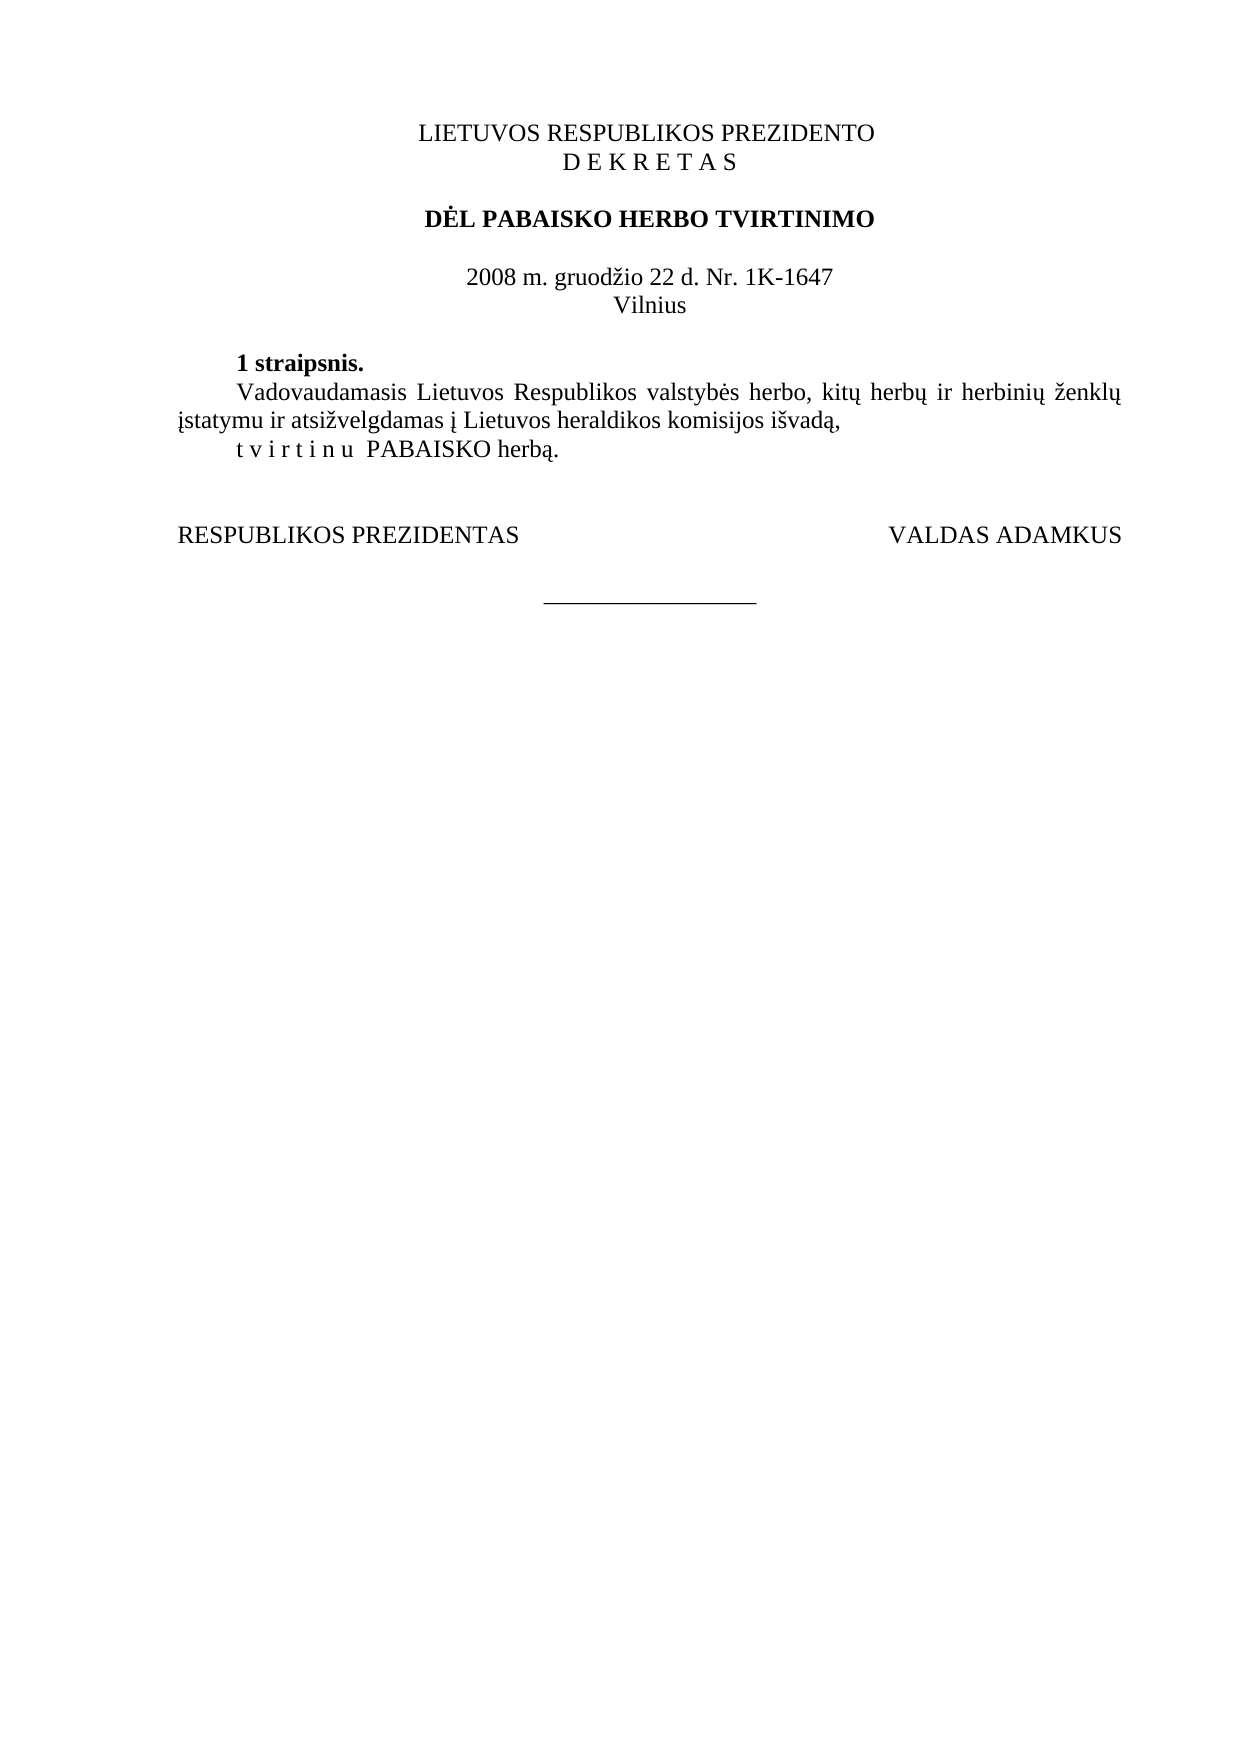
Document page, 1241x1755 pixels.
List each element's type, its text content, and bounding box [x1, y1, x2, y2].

text DEKRETAS [177, 147, 1122, 176]
text RESPUBLIKOS PREZIDENTAS VALDAS ADAMKUS [177, 521, 1122, 549]
text _________________ [177, 578, 1122, 607]
text Vadovaudamasis Lietuvos Respublikos valstybės herbo, kitų herbų ir herbinių ženklų įstatymu ir atsižvelgdamas į Lietuvos heraldikos komisijos išvadą, [177, 377, 1122, 434]
text LIETUVOS RESPUBLIKOS PREZIDENTO [177, 118, 1122, 147]
text Vilnius [177, 291, 1122, 319]
text tvirtinu PABAISKO herbą. [177, 434, 1122, 463]
text DĖL PABAISKO HERBO TVIRTINIMO [177, 204, 1122, 233]
text 2008 m. gruodžio 22 d. Nr. 1K-1647 [177, 262, 1122, 291]
text 1 straipsnis. [177, 348, 1122, 377]
